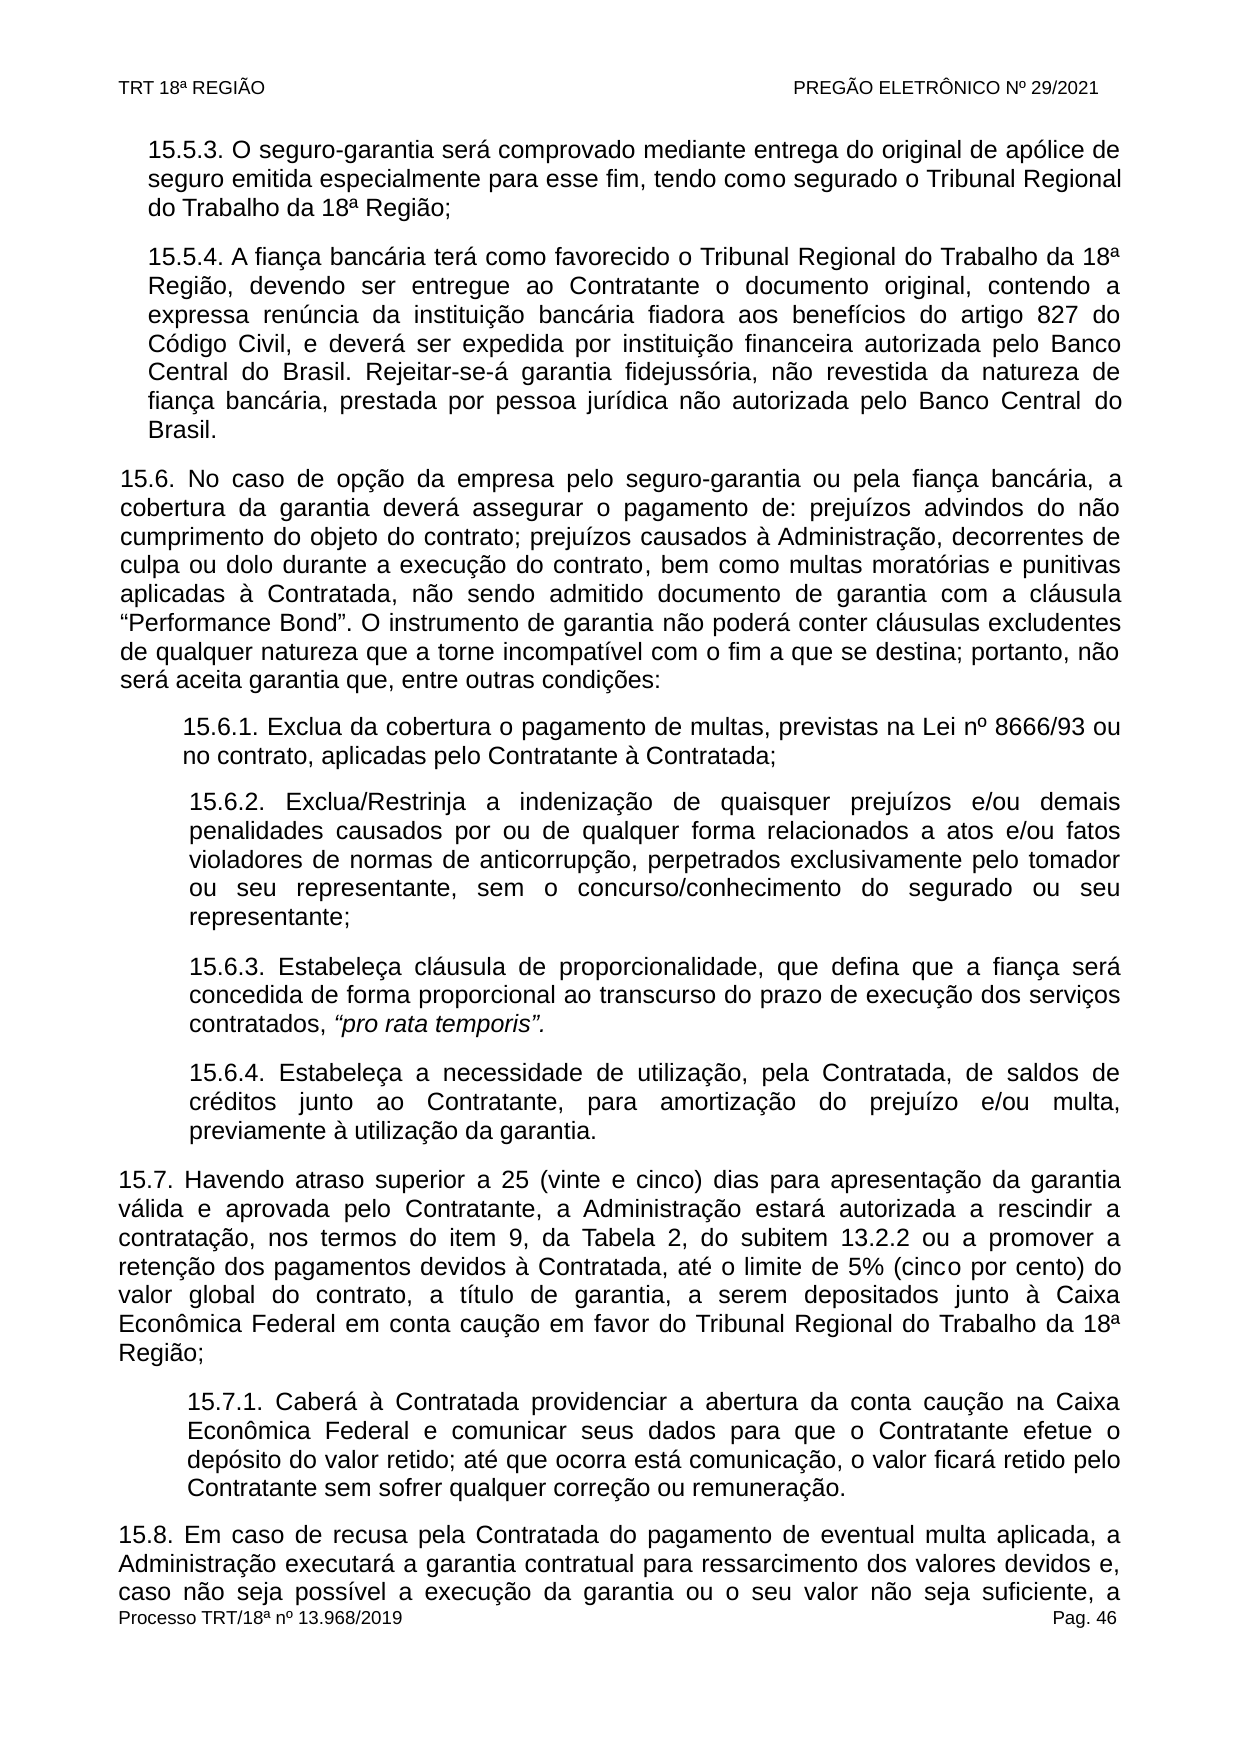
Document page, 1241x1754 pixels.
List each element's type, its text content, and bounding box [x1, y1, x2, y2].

text 15.7.1. Caberá à Contratada providenciar a abertura da conta caução na Caixa Econômica Federal e comunicar seus dados para que o Contratante efetue o depósito do valor retido; até que ocorra está comunicação, o valor ficará retido pelo Contratante sem sofrer qualquer correção ou remuneração. [187, 1387, 1122, 1502]
text 15.6.4. Estabeleça a necessidade de utilização, pela Contratada, de saldos de créditos junto ao Contratante, para amortização do prejuízo e/ou multa, previamente à utilização da garantia. [189, 1058, 1122, 1145]
text 15.7. Havendo atraso superior a 25 (vinte e cinco) dias para apresentação da garantia válida e aprovada pelo Contratante, a Administração estará autorizada a rescindir a contratação, nos termos do item 9, da Tabela 2, do subitem 13.2.2 ou a promover a retenção dos pagamentos devidos à Contratada, até o limite de 5% (cinco por cento) do valor global do contrato, a título de garantia, a serem depositados junto à Caixa Econômica Federal em conta caução em favor do Tribunal Regional do Trabalho da 18ª Região; [118, 1165, 1122, 1367]
text 15.6. No caso de opção da empresa pelo seguro-garantia ou pela fiança bancária, a cobertura da garantia deverá assegurar o pagamento de: prejuízos advindos do não cumprimento do objeto do contrato; prejuízos causados à Administração, decorrentes de culpa ou dolo durante a execução do contrato, bem como multas moratórias e punitivas aplicadas à Contratada, não sendo admitido documento de garantia com a cláusula “Performance Bond”. O instrumento de garantia não poderá conter cláusulas excludentes de qualquer natureza que a torne incompatível com o fim a que se destina; portanto, não será aceita garantia que, entre outras condições: [120, 464, 1122, 694]
text 15.8. Em caso de recusa pela Contratada do pagamento de eventual multa aplicada, a Administração executará a garantia contratual para ressarcimento dos valores devidos e, caso não seja possível a execução da garantia ou o seu valor não seja suficiente, a [118, 1520, 1122, 1606]
text 15.5.3. O seguro-garantia será comprovado mediante entrega do original de apólice de seguro emitida especialmente para esse fim, tendo como segurado o Tribunal Regional do Trabalho da 18ª Região; [148, 136, 1122, 222]
text 15.5.4. A fiança bancária terá como favorecido o Tribunal Regional do Trabalho da 18ª Região, devendo ser entregue ao Contratante o documento original, contendo a expressa renúncia da instituição bancária fiadora aos benefícios do artigo 827 do Código Civil, e deverá ser expedida por instituição financeira autorizada pelo Banco Central do Brasil. Rejeitar-se-á garantia fidejussória, não revestida da natureza de fiança bancária, prestada por pessoa jurídica não autorizada pelo Banco Central do Brasil. [148, 242, 1122, 444]
text 15.6.3. Estabeleça cláusula de proporcionalidade, que defina que a fiança será concedida de forma proporcional ao transcurso do prazo de execução dos serviços contratados, “pro rata temporis”. [189, 952, 1122, 1038]
text 15.6.1. Exclua da cobertura o pagamento de multas, previstas na Lei nº 8666/93 ou no contrato, aplicadas pelo Contratante à Contratada; [182, 712, 1122, 769]
text 15.6.2. Exclua/Restrinja a indenização de quaisquer prejuízos e/ou demais penalidades causados por ou de qualquer forma relacionados a atos e/ou fatos violadores de normas de anticorrupção, perpetrados exclusivamente pelo tomador ou seu representante, sem o concurso/conhecimento do segurado ou seu representante; [189, 787, 1122, 931]
